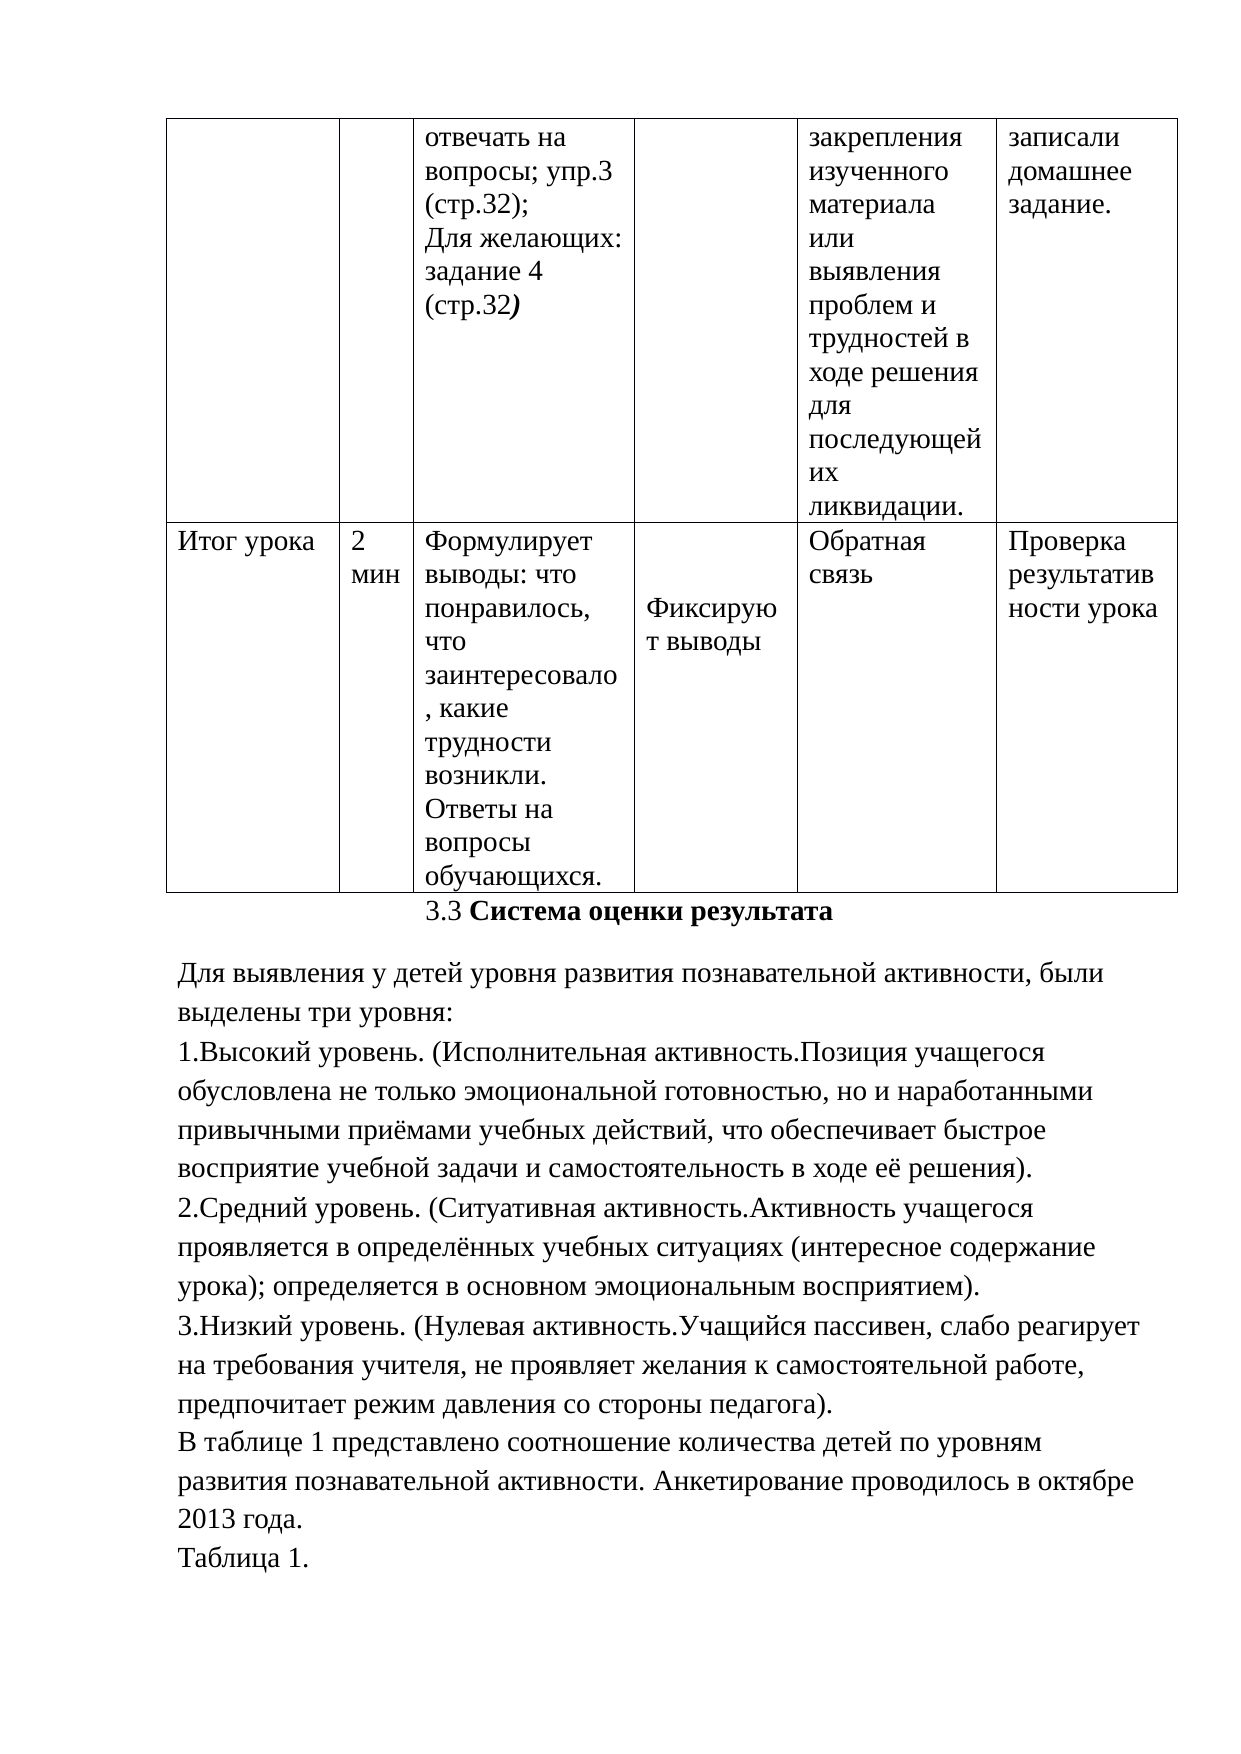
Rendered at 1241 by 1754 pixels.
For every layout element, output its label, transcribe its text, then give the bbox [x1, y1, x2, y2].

text 3.3 Система оценки результата [177, 893, 1152, 926]
table_cell [340, 119, 413, 522]
text В таблице 1 представлено соотношение количества детей по уровням развития познавательной активности. Анкетирование проводилось в октябре 2013 года. [177, 1424, 1152, 1535]
table_cell [167, 119, 339, 522]
table_cell [635, 119, 797, 522]
table_cell Формулирует выводы: что понравилось, что заинтересовало, какие трудности возникли. Ответы на вопросы обучающихся. [414, 523, 634, 892]
table_cell Проверка результативности урока [997, 523, 1177, 892]
table_cell закрепления изученного материала или выявления проблем и трудностей в ходе решения для последующей их ликвидации. [798, 119, 996, 522]
table_cell Обратная связь [798, 523, 996, 892]
text 2.Средний уровень. (Ситуативная активность.Активность учащегося проявляется в определённых учебных ситуациях (интересное содержание урока); определяется в основном эмоциональным восприятием). [177, 1189, 1152, 1302]
text 1.Высокий уровень. (Исполнительная активность.Позиция учащегося обусловлена не только эмоциональной готовностью, но и наработанными привычными приёмами учебных действий, что обеспечивает быстрое восприятие учебной задачи и самостоятельность в ходе её решения). [177, 1033, 1152, 1184]
table_cell Итог урока [167, 523, 339, 892]
table_cell 2 мин [340, 523, 413, 892]
table_cell отвечать на вопросы; упр.3 (стр.32); Для желающих: задание 4 (стр.32) [414, 119, 634, 522]
table_cell Фиксируют выводы [635, 523, 797, 892]
table_cell записали домашнее задание. [997, 119, 1177, 522]
text Для выявления у детей уровня развития познавательной активности, были выделены три уровня: [177, 956, 1152, 1028]
text 3.Низкий уровень. (Нулевая активность.Учащийся пассивен, слабо реагирует на требования учителя, не проявляет желания к самостоятельной работе, предпочитает режим давления со стороны педагога). [177, 1307, 1152, 1419]
text Таблица 1. [177, 1540, 1152, 1573]
